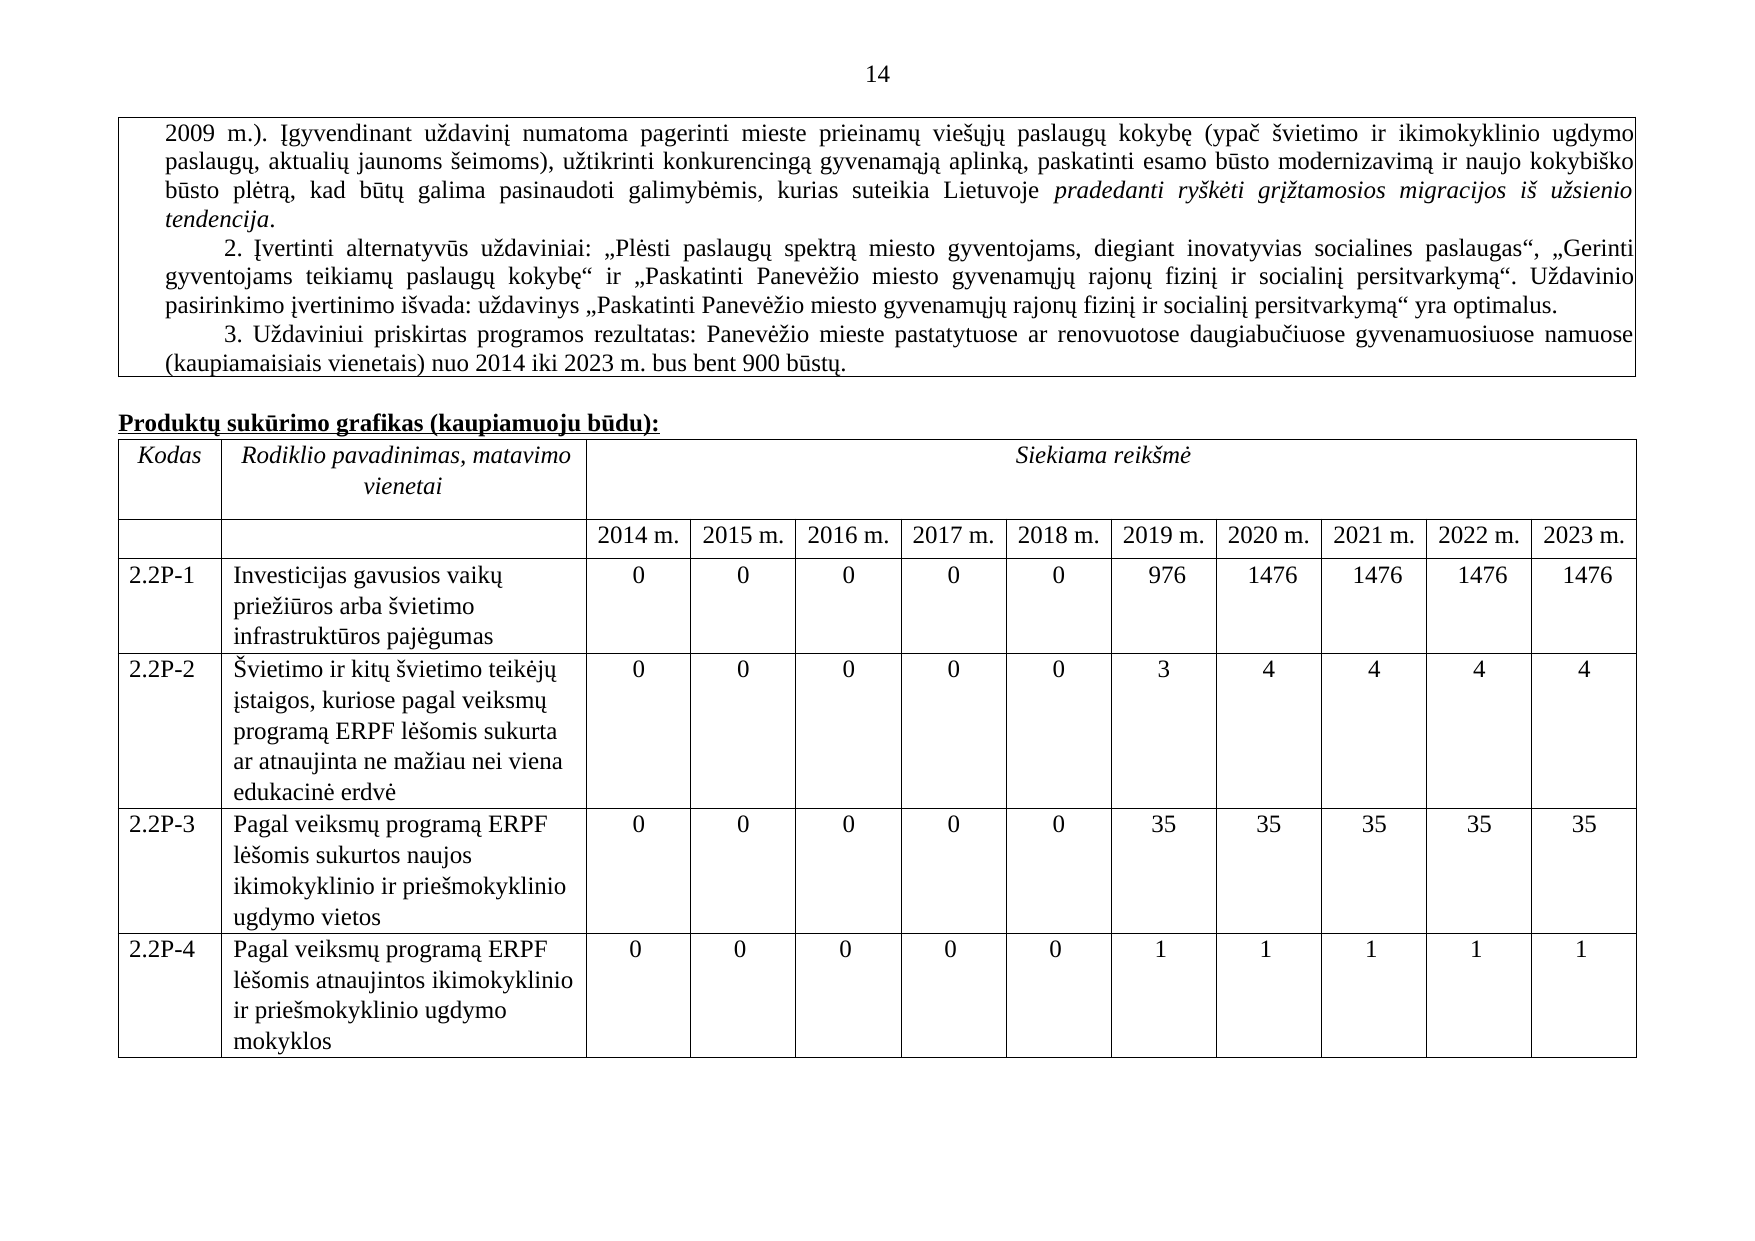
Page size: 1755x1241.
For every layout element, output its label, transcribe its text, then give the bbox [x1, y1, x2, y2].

table_cell [222, 520, 586, 558]
table_header [1321, 440, 1426, 518]
table_cell 0 [691, 654, 795, 808]
table_cell 2019 m. [1112, 520, 1216, 558]
table_cell 0 [796, 934, 901, 1057]
table_cell 0 [691, 809, 795, 932]
table_header [901, 440, 1006, 518]
table_cell 0 [587, 934, 690, 1057]
table_cell 35 [1532, 809, 1636, 932]
text Produktų sukūrimo grafikas (kaupiamuoju būdu): [118, 408, 1636, 437]
table_cell 0 [691, 559, 795, 653]
table_cell 1 [1217, 934, 1321, 1057]
table_cell 2017 m. [902, 520, 1006, 558]
table_cell Švietimo ir kitų švietimo teikėjų įstaigos, kuriose pagal veiksmų programą ERPF lėšomis sukurta ar atnaujinta ne mažiau nei viena edukacinė erdvė [222, 654, 586, 808]
table_cell 0 [1007, 934, 1111, 1057]
table_cell 0 [796, 654, 901, 808]
table_cell 1476 [1532, 559, 1636, 653]
table_header Rodiklio pavadinimas, matavimo vienetai [222, 440, 586, 518]
table_cell 0 [587, 654, 690, 808]
table_cell 2.2P-4 [119, 934, 221, 1057]
table_cell 0 [1007, 809, 1111, 932]
table_cell 4 [1217, 654, 1321, 808]
table_cell 35 [1112, 809, 1216, 932]
text 3. Uždaviniui priskirtas programos rezultatas: Panevėžio mieste pastatytuose ar renovuotose daugiabučiuose gyvenamuosiuose namuose (kaupiamaisiais vienetais) nuo 2014 iki 2023 m. bus bent 900 būstų. [119, 318, 1635, 376]
table_cell 2018 m. [1007, 520, 1111, 558]
table_cell 2020 m. [1217, 520, 1321, 558]
table_cell 0 [1007, 654, 1111, 808]
table_cell 2016 m. [796, 520, 901, 558]
table_cell 0 [1007, 559, 1111, 653]
table_cell 1 [1532, 934, 1636, 1057]
table_cell 2.2P-3 [119, 809, 221, 932]
table_cell 0 [587, 809, 690, 932]
table_cell 0 [902, 654, 1006, 808]
table_header Siekiama reikšmė [1006, 440, 1216, 518]
table_cell 1476 [1427, 559, 1531, 653]
table_cell 1 [1322, 934, 1426, 1057]
table_cell 0 [796, 809, 901, 932]
table_cell 3 [1112, 654, 1216, 808]
table_header Kodas [119, 440, 221, 518]
table_cell Pagal veiksmų programą ERPF lėšomis sukurtos naujos ikimokyklinio ir priešmokyklinio ugdymo vietos [222, 809, 586, 932]
table_cell 2014 m. [587, 520, 690, 558]
table_header [587, 440, 691, 518]
table_cell [119, 520, 221, 558]
table_cell Pagal veiksmų programą ERPF lėšomis atnaujintos ikimokyklinio ir priešmokyklinio ugdymo mokyklos [222, 934, 586, 1057]
table_header [1532, 440, 1636, 518]
text 2. Įvertinti alternatyvūs uždaviniai: „Plėsti paslaugų spektrą miesto gyventojams, diegiant inovatyvias socialines paslaugas“, „Gerinti gyventojams teikiamų paslaugų kokybę“ ir „Paskatinti Panevėžio miesto gyvenamųjų rajonų fizinį ir socialinį persitvarkymą“. Uždavinio pasirinkimo įvertinimo išvada: uždavinys „Paskatinti Panevėžio miesto gyvenamųjų rajonų fizinį ir socialinį persitvarkymą“ yra optimalus. [119, 232, 1635, 318]
table_cell 2021 m. [1322, 520, 1426, 558]
table_cell 976 [1112, 559, 1216, 653]
table_cell 4 [1322, 654, 1426, 808]
table_cell 0 [902, 809, 1006, 932]
table_cell 35 [1427, 809, 1531, 932]
table_cell 2023 m. [1532, 520, 1636, 558]
table_cell 2.2P-2 [119, 654, 221, 808]
table_cell 1476 [1322, 559, 1426, 653]
table_cell 0 [902, 559, 1006, 653]
table_cell 0 [587, 559, 690, 653]
table_cell 35 [1322, 809, 1426, 932]
table_cell 2015 m. [691, 520, 795, 558]
table_header [796, 440, 901, 518]
table_cell 2.2P-1 [119, 559, 221, 653]
table_cell 1476 [1217, 559, 1321, 653]
table_header [691, 440, 796, 518]
table_cell 4 [1532, 654, 1636, 808]
table_header [1216, 440, 1321, 518]
table_cell 35 [1217, 809, 1321, 932]
table_cell Investicijas gavusios vaikų priežiūros arba švietimo infrastruktūros pajėgumas [222, 559, 586, 653]
table_cell 0 [796, 559, 901, 653]
table_cell 0 [691, 934, 795, 1057]
table_cell 4 [1427, 654, 1531, 808]
table_cell 1 [1427, 934, 1531, 1057]
table_cell 1 [1112, 934, 1216, 1057]
table_cell 2022 m. [1427, 520, 1531, 558]
text 2009 m.). Įgyvendinant uždavinį numatoma pagerinti mieste prieinamų viešųjų paslaugų kokybę (ypač švietimo ir ikimokyklinio ugdymo paslaugų, aktualių jaunoms šeimoms), užtikrinti konkurencingą gyvenamąją aplinką, paskatinti esamo būsto modernizavimą ir naujo kokybiško būsto plėtrą, kad būtų galima pasinaudoti galimybėmis, kurias suteikia Lietuvoje pradedanti ryškėti grįžtamosios migracijos iš užsienio tendencija. [119, 118, 1635, 232]
table_header [1426, 440, 1532, 518]
table_cell 0 [902, 934, 1006, 1057]
